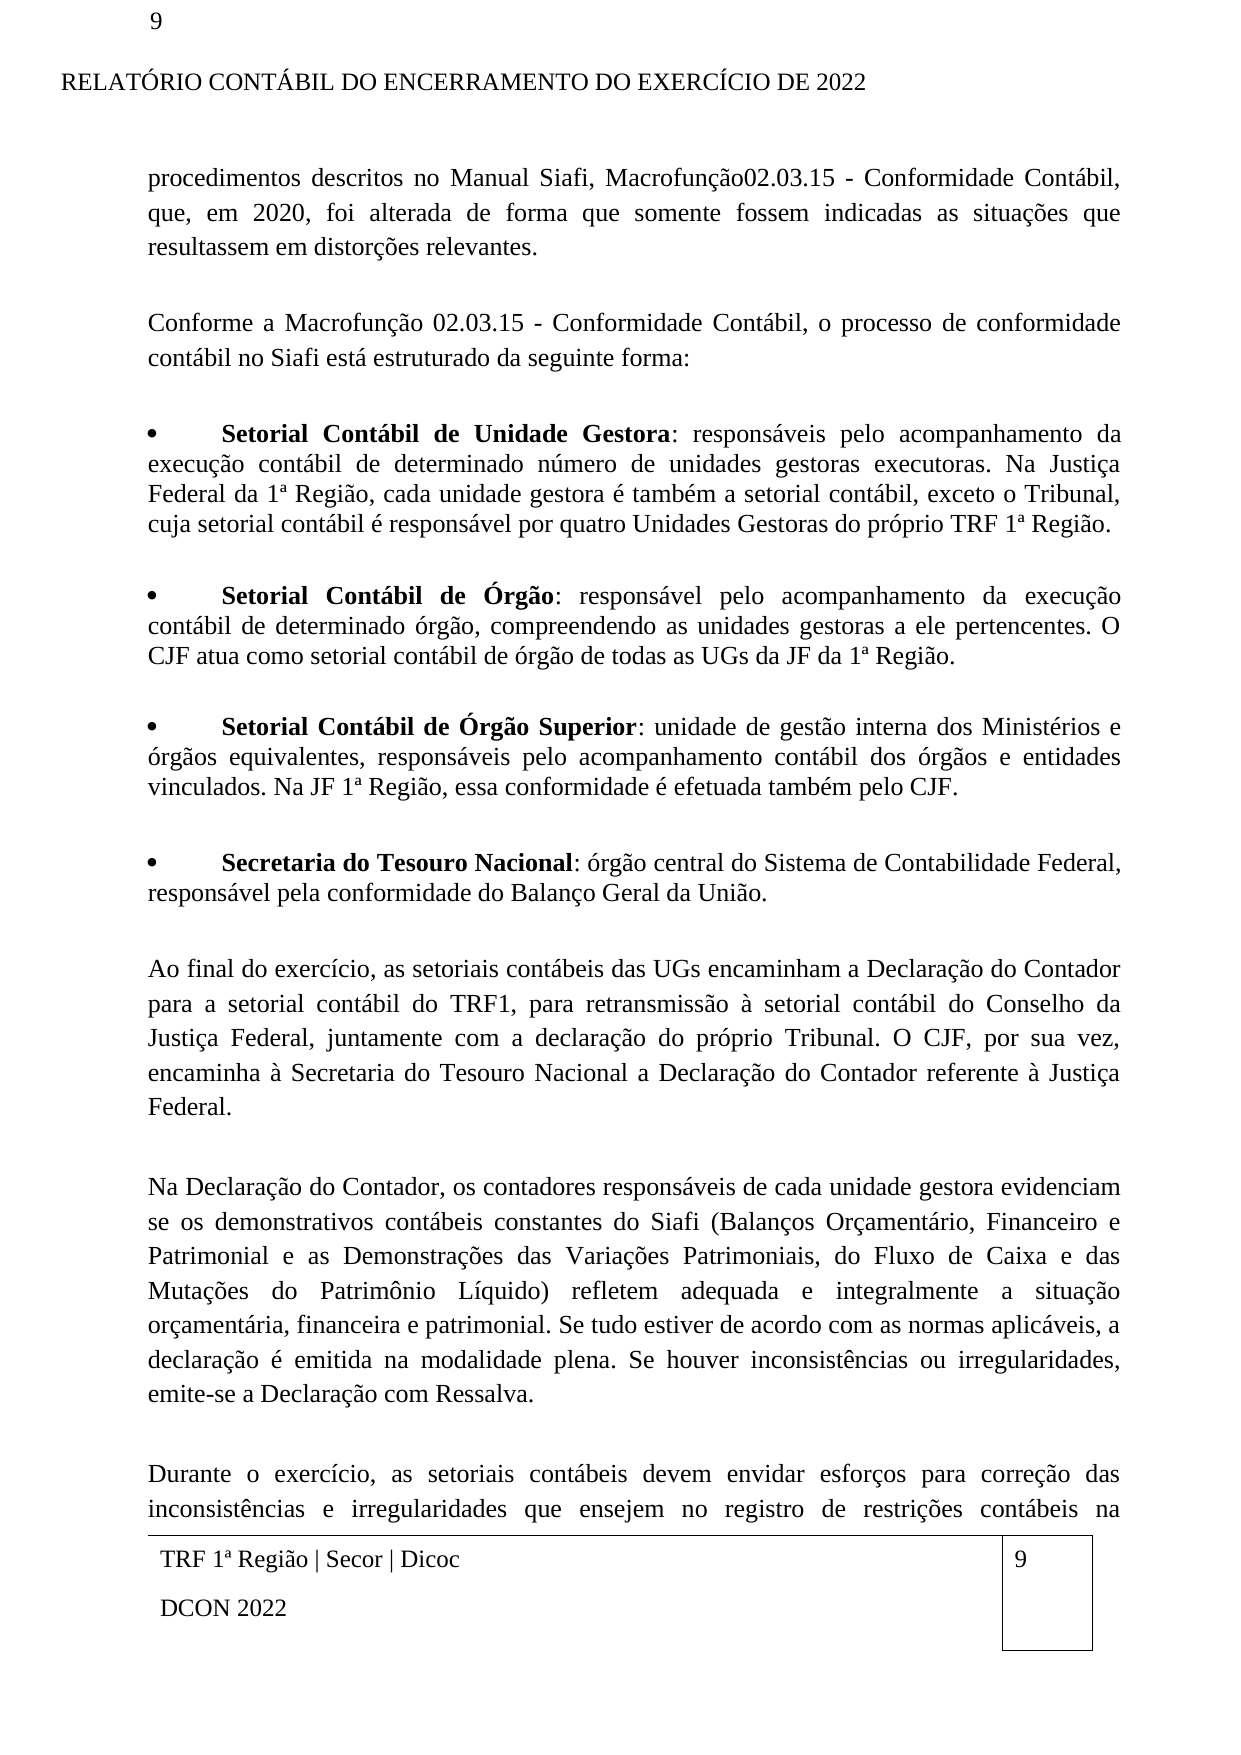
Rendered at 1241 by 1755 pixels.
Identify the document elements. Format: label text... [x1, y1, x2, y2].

list Setorial Contábil de Órgão: responsável pelo acompanhamento da execução contábil de determinado órgão, compreendendo as unidades gestoras a ele pertencentes. O CJF atua como setorial contábil de órgão de todas as UGs da JF da 1ª Região. [148, 580, 1122, 670]
text procedimentos descritos no Manual Siafi, Macrofunção02.03.15 - Conformidade Contábil, que, em 2020, foi alterada de forma que somente fossem indicadas as situações que resultassem em distorções relevantes. [148, 162, 1122, 261]
list Secretaria do Tesouro Nacional: órgão central do Sistema de Contabilidade Federal, responsável pela conformidade do Balanço Geral da União. [148, 847, 1122, 907]
text Conforme a Macrofunção 02.03.15 - Conformidade Contábil, o processo de conformidade contábil no Siafi está estruturado da seguinte forma: [148, 307, 1122, 372]
list Setorial Contábil de Unidade Gestora: responsáveis pelo acompanhamento da execução contábil de determinado número de unidades gestoras executoras. Na Justiça Federal da 1ª Região, cada unidade gestora é também a setorial contábil, exceto o Tribunal, cuja setorial contábil é responsável por quatro Unidades Gestoras do próprio TRF 1ª Região. [148, 418, 1122, 538]
text Durante o exercício, as setoriais contábeis devem envidar esforços para correção das inconsistências e irregularidades que ensejem no registro de restrições contábeis na [148, 1458, 1122, 1523]
text Na Declaração do Contador, os contadores responsáveis de cada unidade gestora evidenciam se os demonstrativos contábeis constantes do Siafi (Balanços Orçamentário, Financeiro e Patrimonial e as Demonstrações das Variações Patrimoniais, do Fluxo de Caixa e das Mutações do Patrimônio Líquido) refletem adequada e integralmente a situação orçamentária, financeira e patrimonial. Se tudo estiver de acordo com as normas aplicáveis, a declaração é emitida na modalidade plena. Se houver inconsistências ou irregularidades, emite-se a Declaração com Ressalva. [148, 1171, 1122, 1408]
text Ao final do exercício, as setoriais contábeis das UGs encaminham a Declaração do Contador para a setorial contábil do TRF1, para retransmissão à setorial contábil do Conselho da Justiça Federal, juntamente com a declaração do próprio Tribunal. O CJF, por sua vez, encaminha à Secretaria do Tesouro Nacional a Declaração do Contador referente à Justiça Federal. [148, 953, 1122, 1121]
list Setorial Contábil de Órgão Superior: unidade de gestão interna dos Ministérios e órgãos equivalentes, responsáveis pelo acompanhamento contábil dos órgãos e entidades vinculados. Na JF 1ª Região, essa conformidade é efetuada também pelo CJF. [148, 711, 1122, 801]
